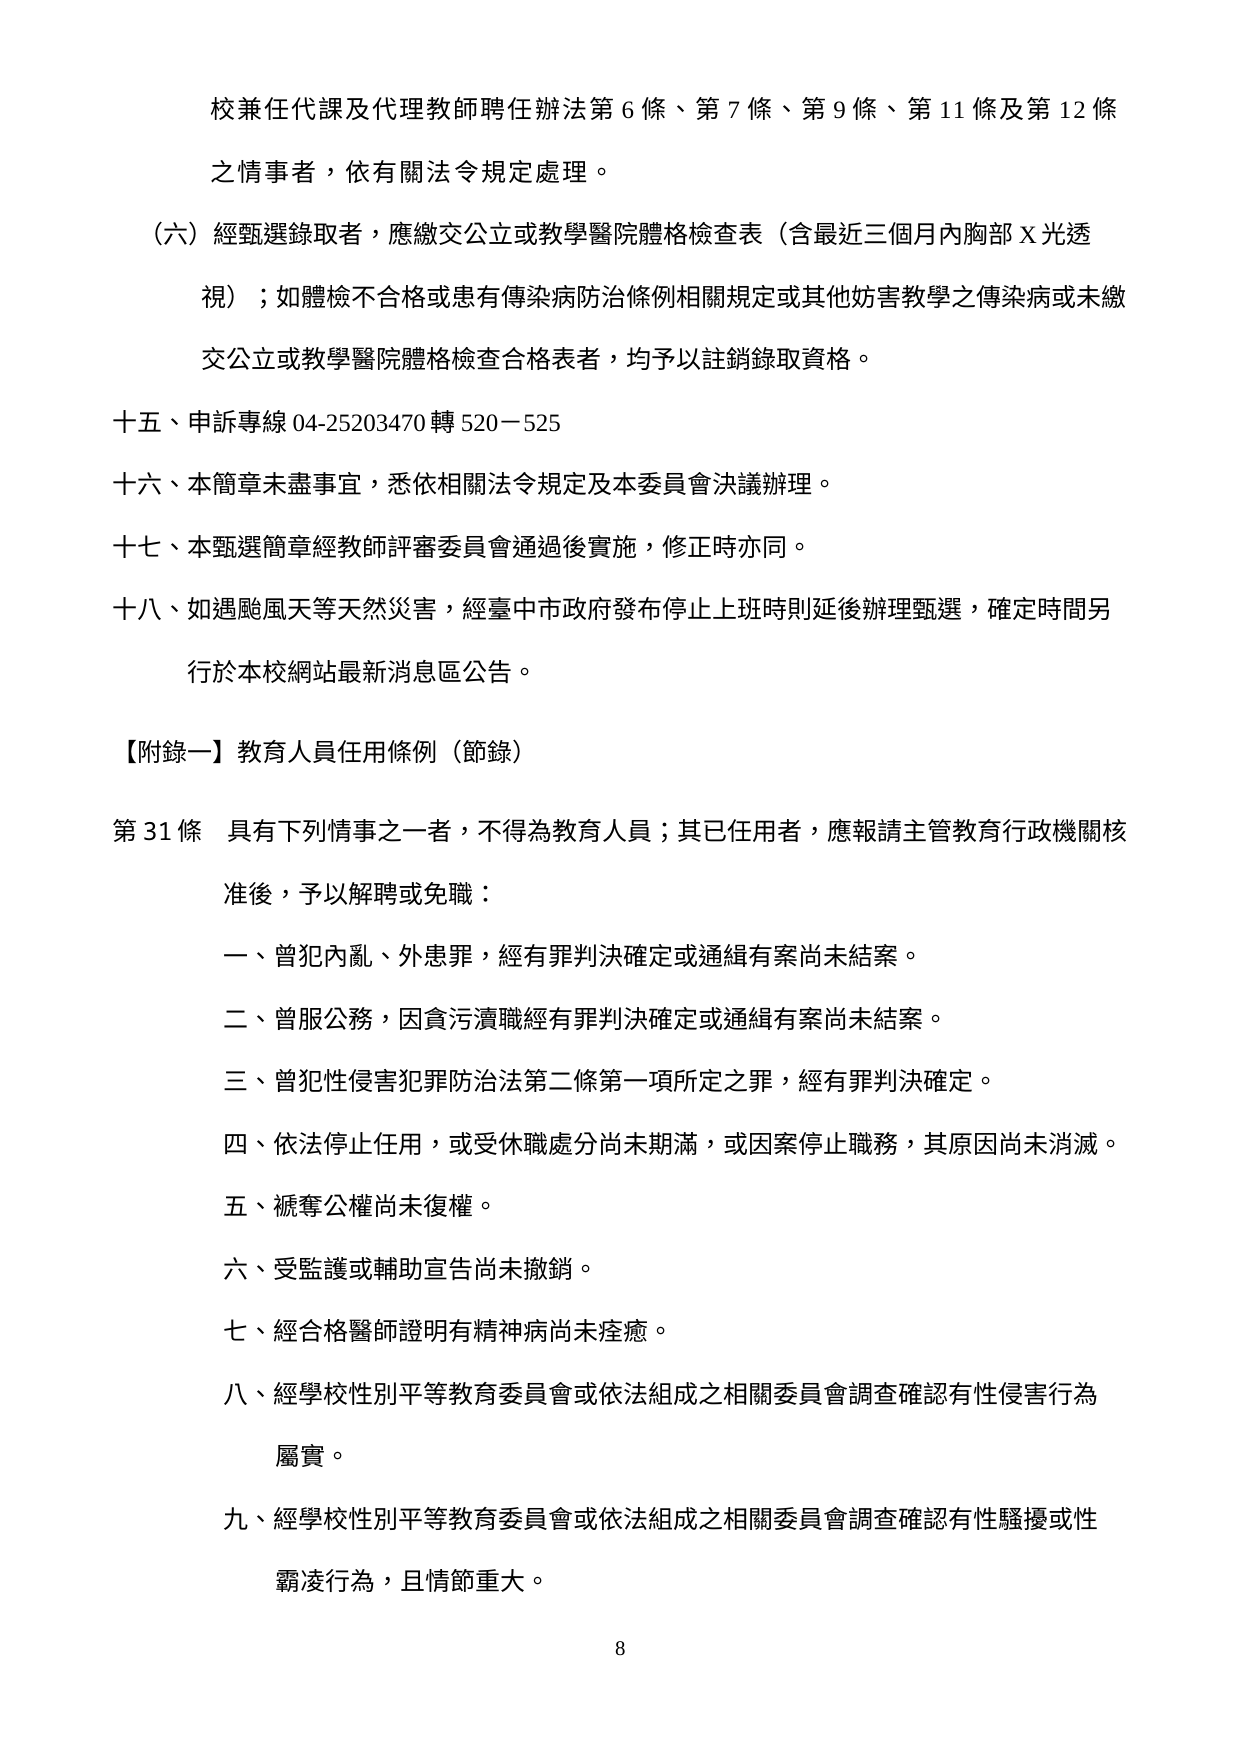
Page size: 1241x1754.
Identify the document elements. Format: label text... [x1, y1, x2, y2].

text 十五、申訴專線04-25203470轉520－525 [112, 379, 1128, 441]
text 一、曾犯內亂、外患罪，經有罪判決確定或通緝有案尚未結案。 [112, 913, 1128, 976]
text 十七、本甄選簡章經教師評審委員會通過後實施，修正時亦同。 [112, 504, 1128, 566]
text 七、經合格醫師證明有精神病尚未痊癒。 [112, 1288, 1128, 1351]
text 六、受監護或輔助宣告尚未撤銷。 [112, 1226, 1128, 1288]
text 【附錄一】教育人員任用條例（節錄） [112, 708, 1128, 771]
text 四、依法停止任用，或受休職處分尚未期滿，或因案停止職務，其原因尚未消滅。 [112, 1101, 1128, 1163]
text 五、褫奪公權尚未復權。 [112, 1163, 1128, 1226]
text 十六、本簡章未盡事宜，悉依相關法令規定及本委員會決議辦理。 [112, 441, 1128, 504]
text 第31條 具有下列情事之一者，不得為教育人員；其已任用者，應報請主管教育行政機關核准後，予以解聘或免職： [112, 788, 1128, 913]
text 三、曾犯性侵害犯罪防治法第二條第一項所定之罪，經有罪判決確定。 [112, 1038, 1128, 1101]
text 八、經學校性別平等教育委員會或依法組成之相關委員會調查確認有性侵害行為 屬實。 [223, 1351, 1128, 1476]
text 校兼任代課及代理教師聘任辦法第6條、第7條、第9條、第11條及第12條之情事者，依有關法令規定處理。 [135, 66, 1128, 191]
text 九、經學校性別平等教育委員會或依法組成之相關委員會調查確認有性騷擾或性 霸凌行為，且情節重大。 [223, 1476, 1128, 1601]
text （六）經甄選錄取者，應繳交公立或教學醫院體格檢查表（含最近三個月內胸部X光透視）；如體檢不合格或患有傳染病防治條例相關規定或其他妨害教學之傳染病或未繳交公立或教學醫院體格檢查合格表者，均予以註銷錄取資格。 [139, 191, 1128, 379]
text 二、曾服公務，因貪污瀆職經有罪判決確定或通緝有案尚未結案。 [112, 976, 1128, 1038]
text 十八、如遇颱風天等天然災害，經臺中市政府發布停止上班時則延後辦理甄選，確定時間另行於本校網站最新消息區公告。 [112, 566, 1128, 691]
